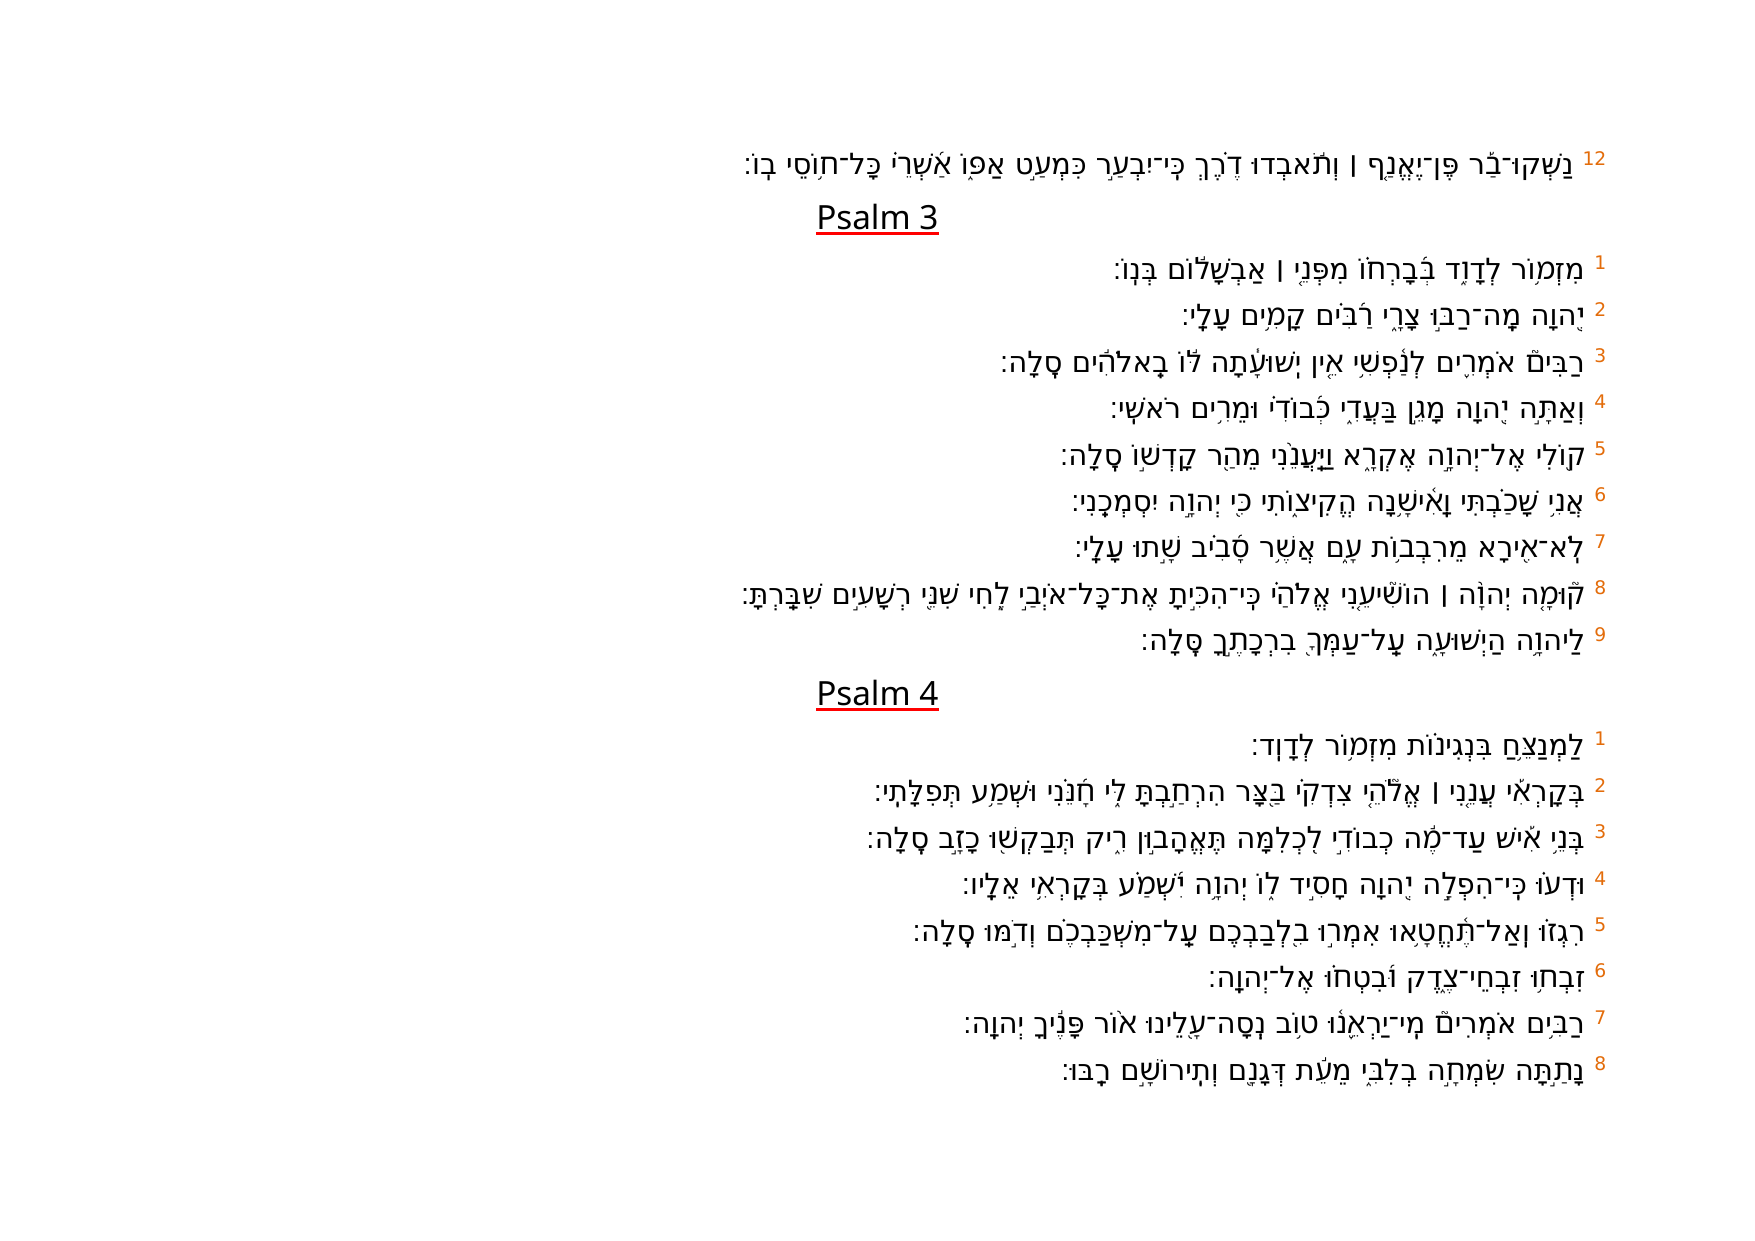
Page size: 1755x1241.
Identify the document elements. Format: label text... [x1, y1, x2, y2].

text 7 רַבִּ֥ים אֹמְרִים֮ מִֽי־יַרְאֵ֢נ֫וּ ט֥וֹב נְֽסָה־עָ֭לֵינוּ א֨וֹר פָּנֶ֬יךָ יְהוָֽה׃ ‬‬‬‬ [148, 1007, 1606, 1041]
text 7 לֹֽא־אִ֭ירָא מֵרִבְב֥וֹת עָ֑ם אֲשֶׁ֥ר סָ֝בִ֗יב שָׁ֣תוּ עָלָֽ‬‏י׃ ‬‬‬‬‬ [148, 531, 1606, 565]
text 2 יְ֭הוָה מָֽה־רַבּ֣וּ צָרָ֑י רַ֝בִּ֗ים קָמִ֥ים עָלָֽי׃ ‬‬‬‬ [148, 298, 1606, 332]
text 2 בְּקָרְאִ֡י עֲנֵ֤נִי ׀ אֱלֹ֘הֵ֤י צִדְקִ֗י בַּ֭צָּר הִרְחַ֣בְתָּ לִּ֑י חָ֝נֵּ֗נִי וּשְׁמַ֥ע תְּפִלָּתִֽי׃ ‬‬‬‬ [148, 774, 1606, 808]
text 4 וְאַתָּ֣ה יְ֭הוָה מָגֵ֣ן בַּעֲדִ֑י כְּ֝בוֹדִ֗י וּמֵרִ֥ים רֹאשִֽׁי׃ ‬‬‬‬‬ [148, 391, 1606, 425]
text 1 לַמְנַצֵּ֥חַ בִּנְגִינ֗וֹת מִזְמ֥וֹר לְדָוִֽד׃ ‬‬‬‬‬ [148, 728, 1606, 762]
text 12 נַשְּׁקוּ־בַ֡ר פֶּן־יֶאֱנַ֤ף ׀ וְתֹ֬אבְדוּ דֶ֗רֶךְ כִּֽי־יִבְעַ֣ר כִּמְעַ֣ט אַפּ֑וֹ אַ֝שְׁרֵ֗י כָּל־ח֥וֹסֵי בֽוֹ׃ ‬‬‬‬ [148, 148, 1606, 182]
text 6 זִבְח֥וּ זִבְחֵי־צֶ֑דֶק וּ֝בִטְח֗וּ אֶל־יְהוָֽה׃ ‬‬‬‬ [148, 960, 1606, 994]
text 5 ק֖וֹלִי אֶל־יְהוָ֣ה אֶקְרָ֑א וַיַּֽעֲנֵ֨נִי מֵהַ֖ר קָדְשׁ֣וֹ סֶֽלָה׃ ‬‬‬‬‬ [148, 438, 1606, 472]
text 9 לַיהוָ֥ה הַיְשׁוּעָ֑ה עַֽל־עַמְּךָ֖ בִרְכָתֶ֣ךָ סֶּֽלָה׃ ‬‬‬‬ [148, 624, 1606, 658]
text 8 נָתַ֣תָּה שִׂמְחָ֣ה בְלִבִּ֑י מֵעֵ֬ת דְּגָנָ֖ם וְתִֽירוֹשָׁ֣ם רָֽבּוּ׃ ‬‬‬‬ [148, 1053, 1606, 1087]
text 4 וּדְע֗וּ כִּֽי־הִפְלָ֣ה יְ֭הוָה חָסִ֣יד ל֑וֹ יְהוָ֥ה יִ֝שְׁמַ֗ע בְּקָרְאִ֥י אֵלָֽיו׃ ‬‬‬‬ [148, 867, 1606, 901]
text 3 בְּנֵ֥י אִ֡ישׁ עַד־מֶ֬ה כְבוֹדִ֣י לִ֭כְלִמָּה תֶּאֱהָב֣וּן רִ֑יק תְּבַקְשׁ֖וּ כָזָ֣ב סֶֽלָה׃ ‬‬‬‬ [148, 821, 1606, 855]
text 6 אֲנִ֥י שָׁכַ֗בְתִּי וָֽאִ֫ישָׁ֥נָה הֱקִיצ֑וֹתִי כִּ֖י יְהוָ֣ה יִסְמְכֵֽנִי׃ ‬‬‬‬ [148, 484, 1606, 518]
text Psalm 3 [148, 194, 1606, 239]
text 1 מִזְמ֥וֹר לְדָוִ֑ד בְּ֝בָרְח֗וֹ מִפְּנֵ֤י ׀ אַבְשָׁל֬וֹם בְּנֽוֹ׃ [148, 252, 1606, 286]
text 5 רִגְז֗וּ וְֽאַל־תֶּ֫חֱטָ֥אוּ אִמְר֣וּ בִ֭לְבַבְכֶם עַֽל־מִשְׁכַּבְכֶ֗ם וְדֹ֣מּוּ סֶֽלָה׃ ‬‬‬‬ [148, 914, 1606, 948]
text Psalm 4 [148, 670, 1606, 716]
text 8 ק֘וּמָ֤ה יְהוָ֨ה ׀ הוֹשִׁ֘יעֵ֤נִי אֱלֹהַ֗י כִּֽי־הִכִּ֣יתָ אֶת־כָּל־אֹיְבַ֣י לֶ֑חִי שִׁנֵּ֖י רְשָׁעִ֣ים שִׁבַּֽרְתָּ׃ ‬‬‬‬ [148, 577, 1606, 611]
text 3 רַבִּים֮ אֹמְרִ֢ים לְנַ֫פְשִׁ֥י אֵ֤ין יְֽשׁוּעָ֓תָה לּ֬וֹ בֵֽאלֹהִ֬ים סֶֽלָה׃ ‬‬‬‬ [148, 345, 1606, 379]
